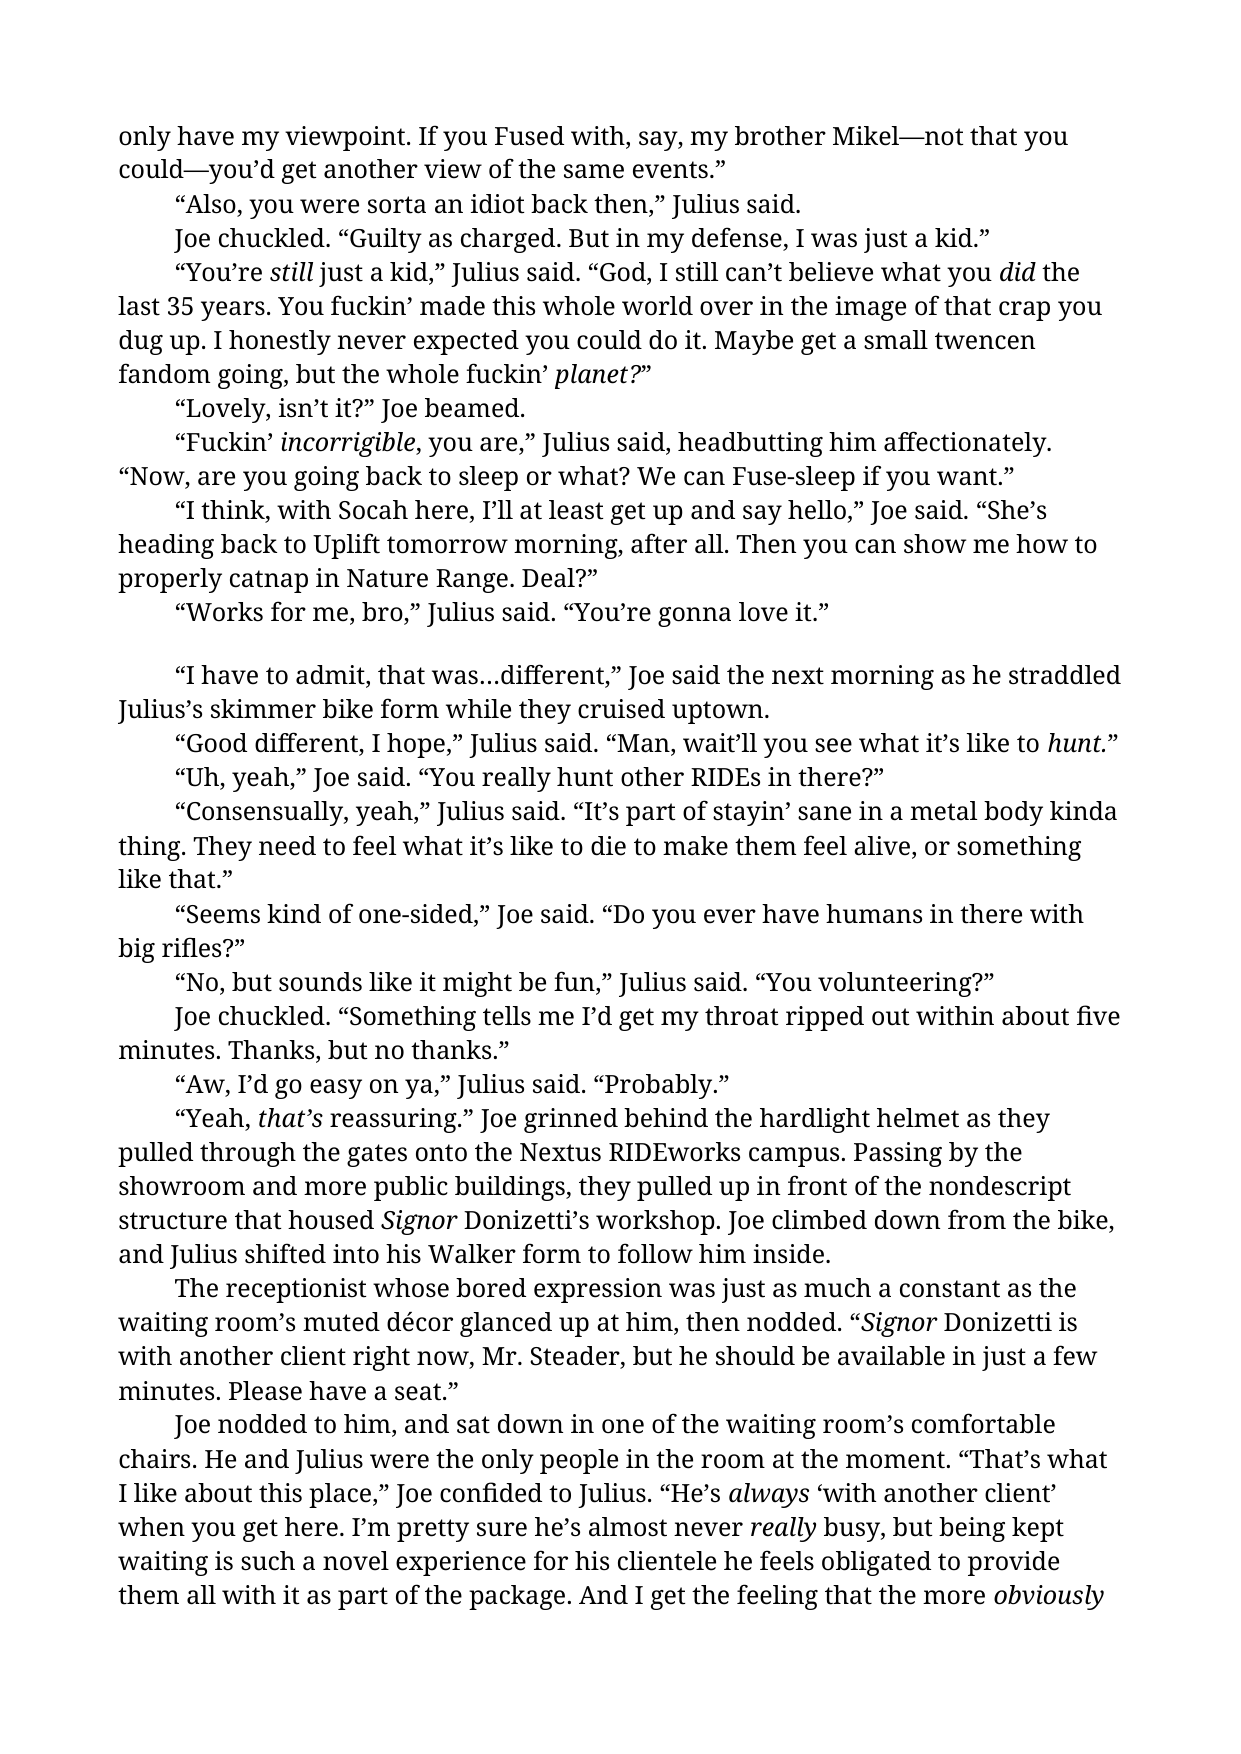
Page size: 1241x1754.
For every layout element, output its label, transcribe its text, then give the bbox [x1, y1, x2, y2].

text only have my viewpoint. If you Fused with, say, my brother Mikel—not that you could—you’d get another view of the same events.” [118, 118, 1122, 186]
text Joe chuckled. “Guilty as charged. But in my defense, I was just a kid.” [118, 220, 1122, 254]
text “Consensually, yeah,” Julius said. “It’s part of stayin’ sane in a metal body kinda thing. They need to feel what it’s like to die to make them feel alive, or something like that.” [118, 794, 1122, 896]
text “Works for me, bro,” Julius said. “You’re gonna love it.” [118, 595, 1122, 629]
text “Also, you were sorta an idiot back then,” Julius said. [118, 186, 1122, 220]
text “Uh, yeah,” Joe said. “You really hunt other RIDEs in there?” [118, 760, 1122, 794]
text “Fuckin’ incorrigible, you are,” Julius said, headbutting him affectionately. “Now, are you going back to sleep or what? We can Fuse-sleep if you want.” [118, 425, 1122, 493]
text “No, but sounds like it might be fun,” Julius said. “You volunteering?” [118, 964, 1122, 998]
text Joe nodded to him, and sat down in one of the waiting room’s comfortable chairs. He and Julius were the only people in the room at the moment. “That’s what I like about this place,” Joe confided to Julius. “He’s always ‘with another client’ when you get here. I’m pretty sure he’s almost never really busy, but being kept waiting is such a novel experience for his clientele he feels obligated to provide them all with it as part of the package. And I get the feeling that the more obviously [118, 1407, 1122, 1612]
text “Yeah, that’s reassuring.” Joe grinned behind the hardlight helmet as they pulled through the gates onto the Nextus RIDEworks campus. Passing by the showroom and more public buildings, they pulled up in front of the nondescript structure that housed Signor Donizetti’s workshop. Joe climbed down from the bike, and Julius shifted into his Walker form to follow him inside. [118, 1101, 1122, 1271]
text “Lovely, isn’t it?” Joe beamed. [118, 391, 1122, 425]
text “You’re still just a kid,” Julius said. “God, I still can’t believe what you did the last 35 years. You fuckin’ made this whole world over in the image of that crap you dug up. I honestly never expected you could do it. Maybe get a small twencen fandom going, but the whole fuckin’ planet?” [118, 254, 1122, 391]
text “Good different, I hope,” Julius said. “Man, wait’ll you see what it’s like to hunt.” [118, 726, 1122, 760]
text “Aw, I’d go easy on ya,” Julius said. “Probably.” [118, 1067, 1122, 1101]
text “Seems kind of one-sided,” Joe said. “Do you ever have humans in there with big rifles?” [118, 896, 1122, 964]
text Joe chuckled. “Something tells me I’d get my throat ripped out within about five minutes. Thanks, but no thanks.” [118, 998, 1122, 1067]
text The receptionist whose bored expression was just as much a constant as the waiting room’s muted décor glanced up at him, then nodded. “Signor Donizetti is with another client right now, Mr. Steader, but he should be available in just a few minutes. Please have a seat.” [118, 1271, 1122, 1407]
text “I think, with Socah here, I’ll at least get up and say hello,” Joe said. “She’s heading back to Uplift tomorrow morning, after all. Then you can show me how to properly catnap in Nature Range. Deal?” [118, 493, 1122, 595]
text “I have to admit, that was…different,” Joe said the next morning as he straddled Julius’s skimmer bike form while they cruised uptown. [118, 658, 1122, 726]
